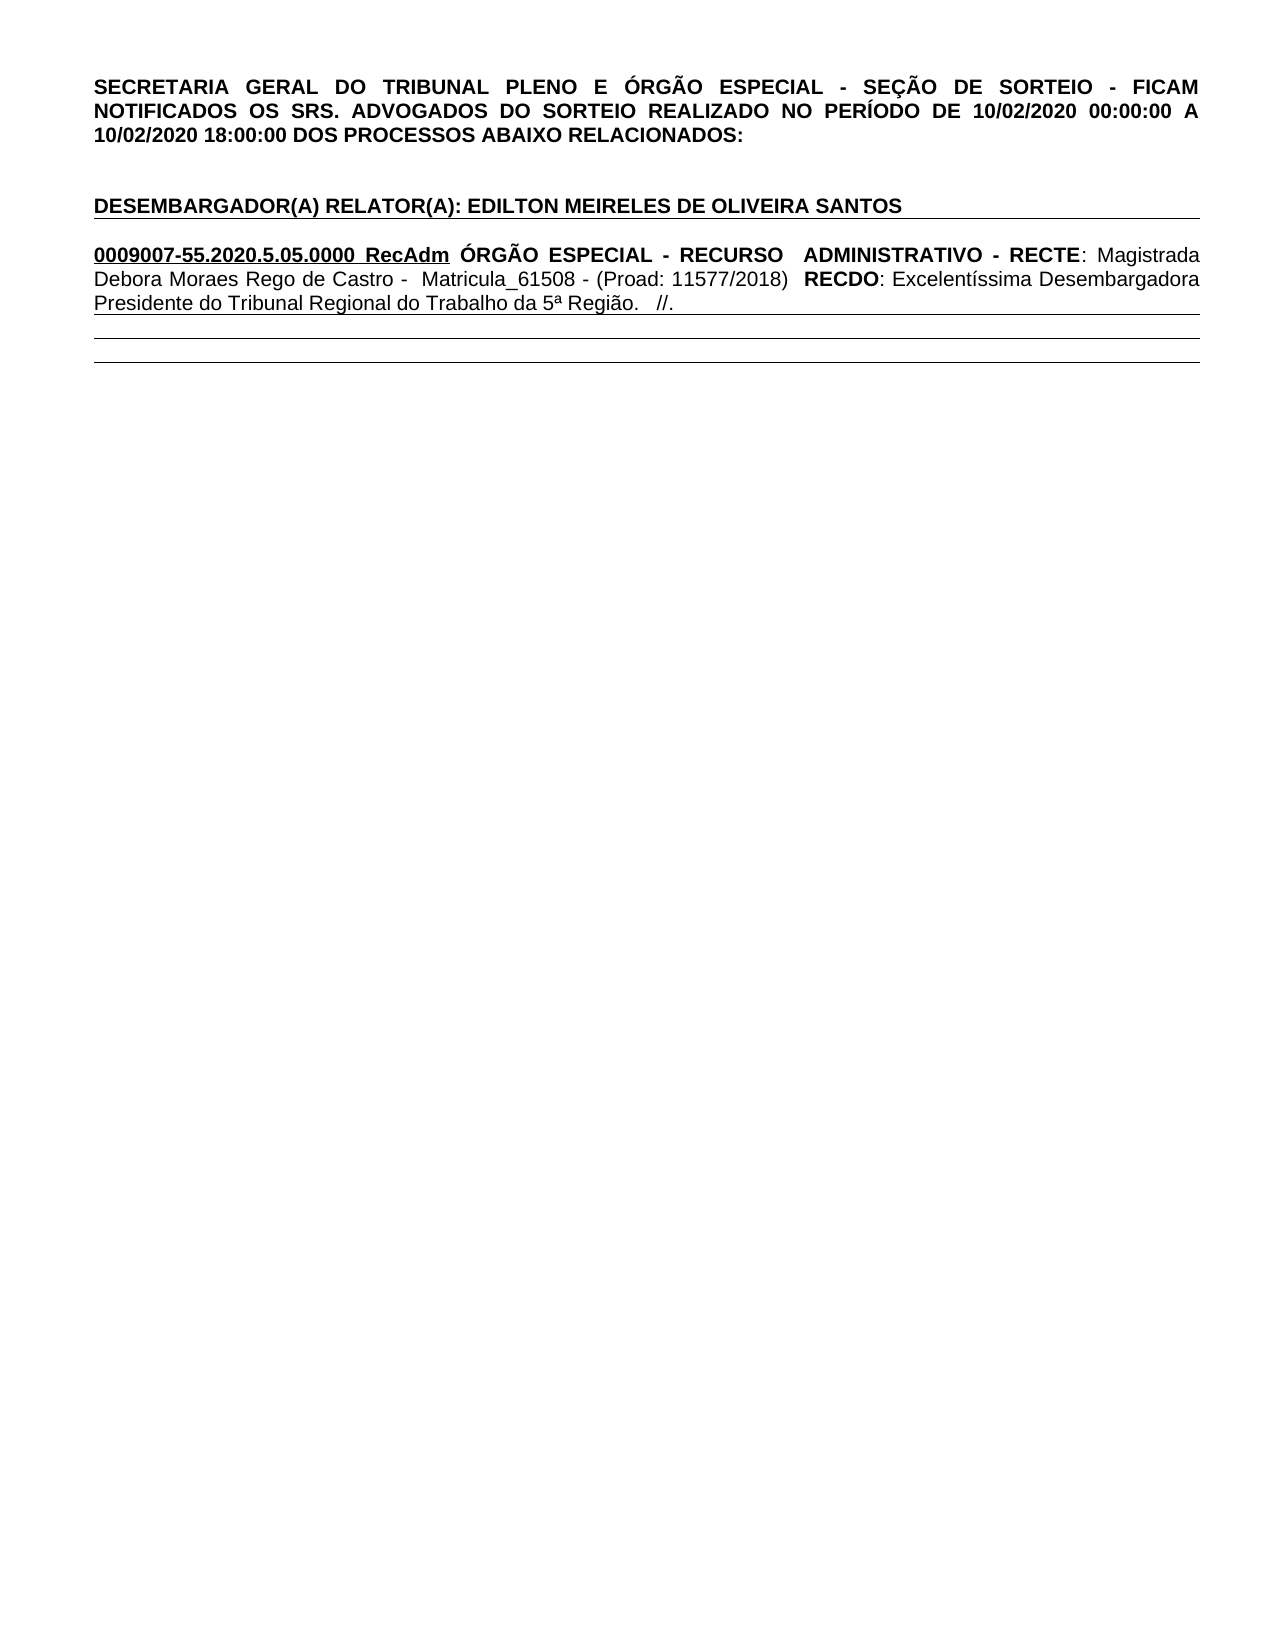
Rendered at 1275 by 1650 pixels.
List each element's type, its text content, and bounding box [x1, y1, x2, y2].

text DESEMBARGADOR(A) RELATOR(A): EDILTON MEIRELES DE OLIVEIRA SANTOS [94, 194, 1200, 218]
text SECRETARIA GERAL DO TRIBUNAL PLENO E ÓRGÃO ESPECIAL - SEÇÃO DE SORTEIO - FICAM NOTIFICADOS OS SRS. ADVOGADOS DO SORTEIO REALIZADO NO PERÍODO DE 10/02/2020 00:00:00 A 10/02/2020 18:00:00 DOS PROCESSOS ABAIXO RELACIONADOS: [94, 75, 1200, 147]
text 0009007-55.2020.5.05.0000 RecAdm ÓRGÃO ESPECIAL - RECURSO ADMINISTRATIVO - RECTE: Magistrada Debora Moraes Rego de Castro - Matricula_61508 - (Proad: 11577/2018) RECDO: Excelentíssima Desembargadora Presidente do Tribunal Regional do Trabalho da 5ª Região. //. [94, 242, 1200, 314]
